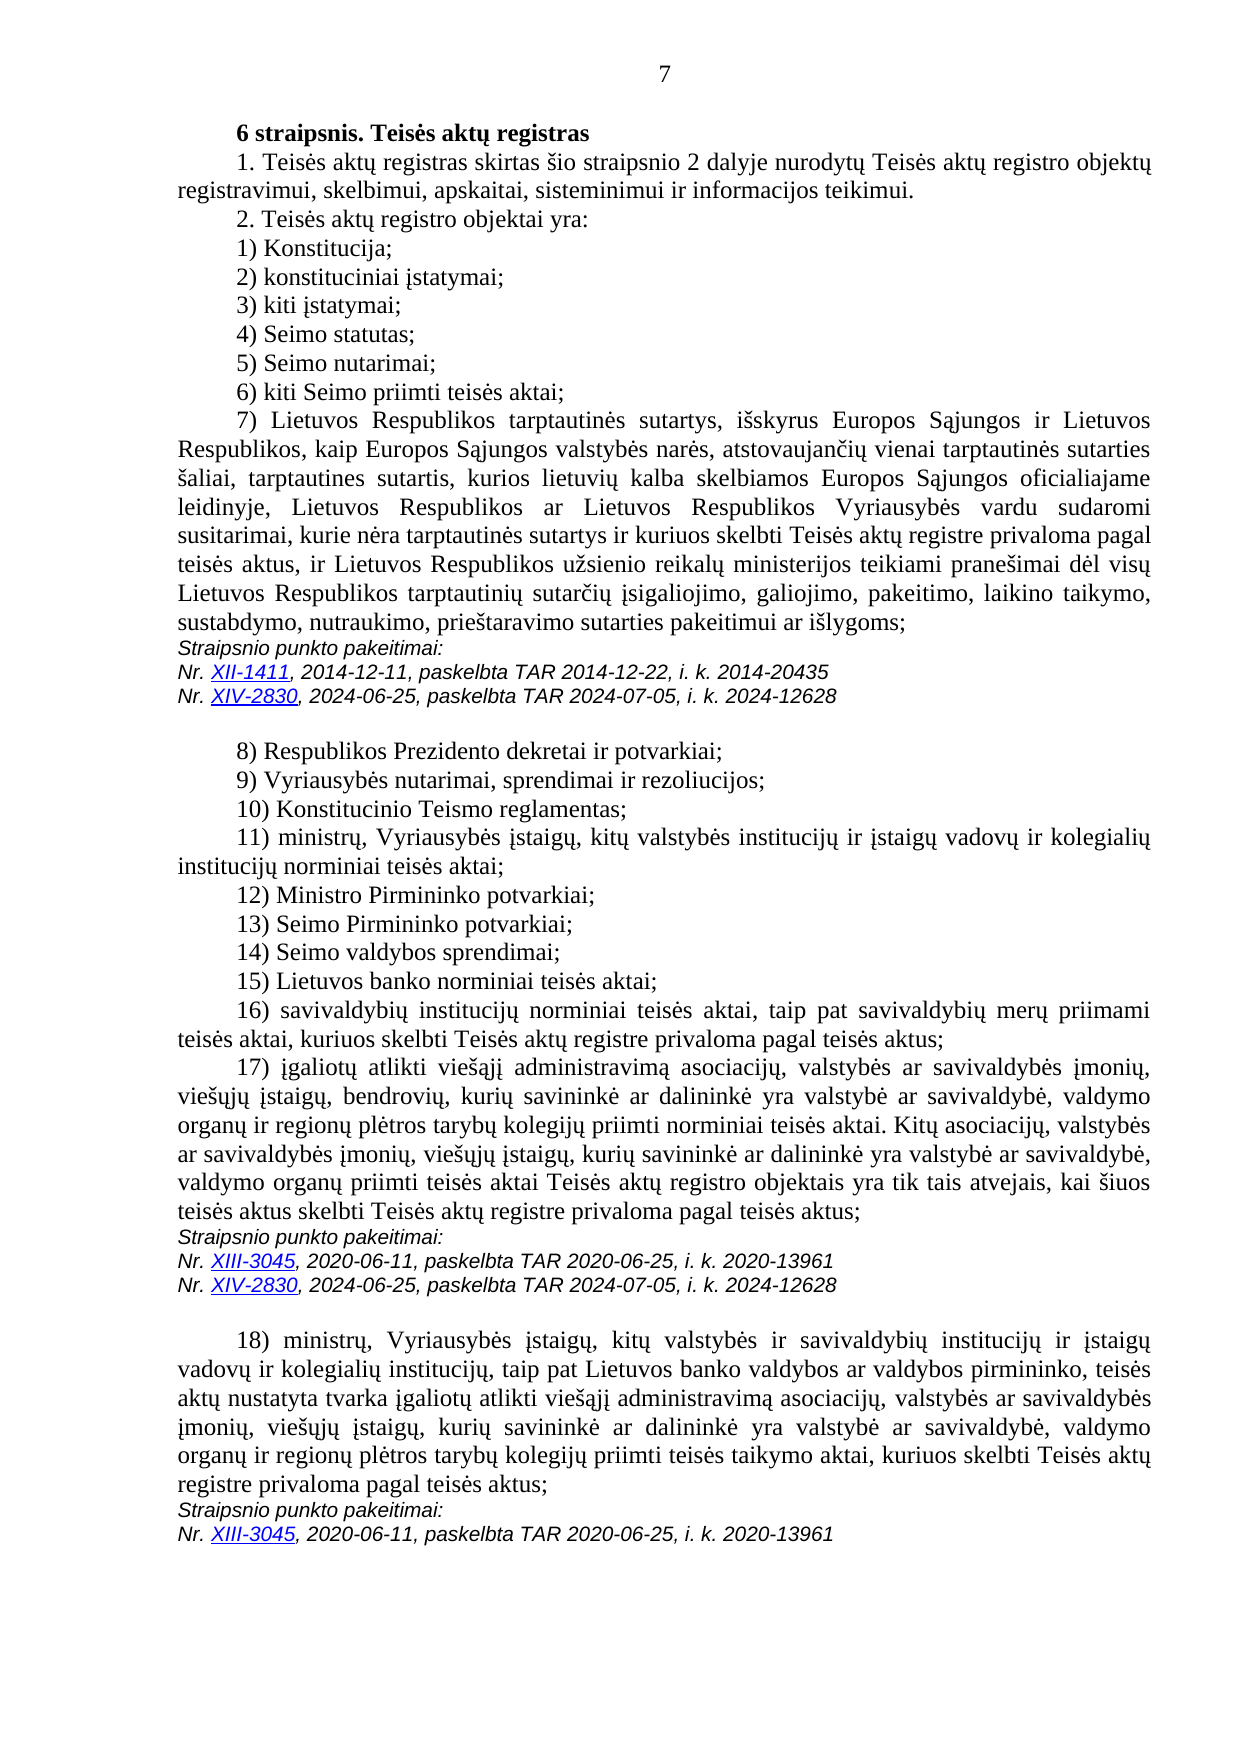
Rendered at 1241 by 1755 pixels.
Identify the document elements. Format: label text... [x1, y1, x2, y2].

text 14) Seimo valdybos sprendimai; [177, 937, 1152, 966]
text 6) kiti Seimo priimti teisės aktai; [177, 377, 1152, 406]
text 17) įgaliotų atlikti viešąjį administravimą asociacijų, valstybės ar savivaldybės įmonių, viešųjų įstaigų, bendrovių, kurių savininkė ar dalininkė yra valstybė ar savivaldybė, valdymo organų ir regionų plėtros tarybų kolegijų priimti norminiai teisės aktai. Kitų asociacijų, valstybės ar savivaldybės įmonių, viešųjų įstaigų, kurių savininkė ar dalininkė yra valstybė ar savivaldybė, valdymo organų priimti teisės aktai Teisės aktų registro objektais yra tik tais atvejais, kai šiuos teisės aktus skelbti Teisės aktų registre privaloma pagal teisės aktus; [177, 1052, 1152, 1225]
text Nr. XIV-2830, 2024-06-25, paskelbta TAR 2024-07-05, i. k. 2024-12628 [177, 1273, 1152, 1297]
text 1) Konstitucija; [177, 233, 1152, 262]
text Straipsnio punkto pakeitimai: [177, 1225, 1152, 1249]
text 8) Respublikos Prezidento dekretai ir potvarkiai; [177, 736, 1152, 765]
text Straipsnio punkto pakeitimai: [177, 636, 1152, 659]
text 16) savivaldybių institucijų norminiai teisės aktai, taip pat savivaldybių merų priimami teisės aktai, kuriuos skelbti Teisės aktų registre privaloma pagal teisės aktus; [177, 995, 1152, 1052]
text 18) ministrų, Vyriausybės įstaigų, kitų valstybės ir savivaldybių institucijų ir įstaigų vadovų ir kolegialių institucijų, taip pat Lietuvos banko valdybos ar valdybos pirmininko, teisės aktų nustatyta tvarka įgaliotų atlikti viešąjį administravimą asociacijų, valstybės ar savivaldybės įmonių, viešųjų įstaigų, kurių savininkė ar dalininkė yra valstybė ar savivaldybė, valdymo organų ir regionų plėtros tarybų kolegijų priimti teisės taikymo aktai, kuriuos skelbti Teisės aktų registre privaloma pagal teisės aktus; [177, 1326, 1152, 1498]
text Straipsnio punkto pakeitimai: [177, 1498, 1152, 1522]
text 12) Ministro Pirmininko potvarkiai; [177, 880, 1152, 909]
text 13) Seimo Pirmininko potvarkiai; [177, 909, 1152, 937]
text 6 straipsnis. Teisės aktų registras [177, 118, 1152, 147]
text Nr. XIII-3045, 2020-06-11, paskelbta TAR 2020-06-25, i. k. 2020-13961 [177, 1249, 1152, 1273]
text 5) Seimo nutarimai; [177, 348, 1152, 377]
text 7) Lietuvos Respublikos tarptautinės sutartys, išskyrus Europos Sąjungos ir Lietuvos Respublikos, kaip Europos Sąjungos valstybės narės, atstovaujančių vienai tarptautinės sutarties šaliai, tarptautines sutartis, kurios lietuvių kalba skelbiamos Europos Sąjungos oficialiajame leidinyje, Lietuvos Respublikos ar Lietuvos Respublikos Vyriausybės vardu sudaromi susitarimai, kurie nėra tarptautinės sutartys ir kuriuos skelbti Teisės aktų registre privaloma pagal teisės aktus, ir Lietuvos Respublikos užsienio reikalų ministerijos teikiami pranešimai dėl visų Lietuvos Respublikos tarptautinių sutarčių įsigaliojimo, galiojimo, pakeitimo, laikino taikymo, sustabdymo, nutraukimo, prieštaravimo sutarties pakeitimui ar išlygoms; [177, 406, 1152, 636]
text 1. Teisės aktų registras skirtas šio straipsnio 2 dalyje nurodytų Teisės aktų registro objektų registravimui, skelbimui, apskaitai, sisteminimui ir informacijos teikimui. [177, 147, 1152, 204]
text 11) ministrų, Vyriausybės įstaigų, kitų valstybės institucijų ir įstaigų vadovų ir kolegialių institucijų norminiai teisės aktai; [177, 822, 1152, 880]
text 3) kiti įstatymai; [177, 291, 1152, 319]
text Nr. XIII-3045, 2020-06-11, paskelbta TAR 2020-06-25, i. k. 2020-13961 [177, 1522, 1152, 1546]
text 9) Vyriausybės nutarimai, sprendimai ir rezoliucijos; [177, 765, 1152, 794]
text 10) Konstitucinio Teismo reglamentas; [177, 794, 1152, 822]
text 15) Lietuvos banko norminiai teisės aktai; [177, 966, 1152, 995]
text 2. Teisės aktų registro objektai yra: [177, 204, 1152, 233]
text 2) konstituciniai įstatymai; [177, 262, 1152, 291]
text 4) Seimo statutas; [177, 319, 1152, 348]
text Nr. XII-1411, 2014-12-11, paskelbta TAR 2014-12-22, i. k. 2014-20435 [177, 659, 1152, 683]
text Nr. XIV-2830, 2024-06-25, paskelbta TAR 2024-07-05, i. k. 2024-12628 [177, 683, 1152, 707]
